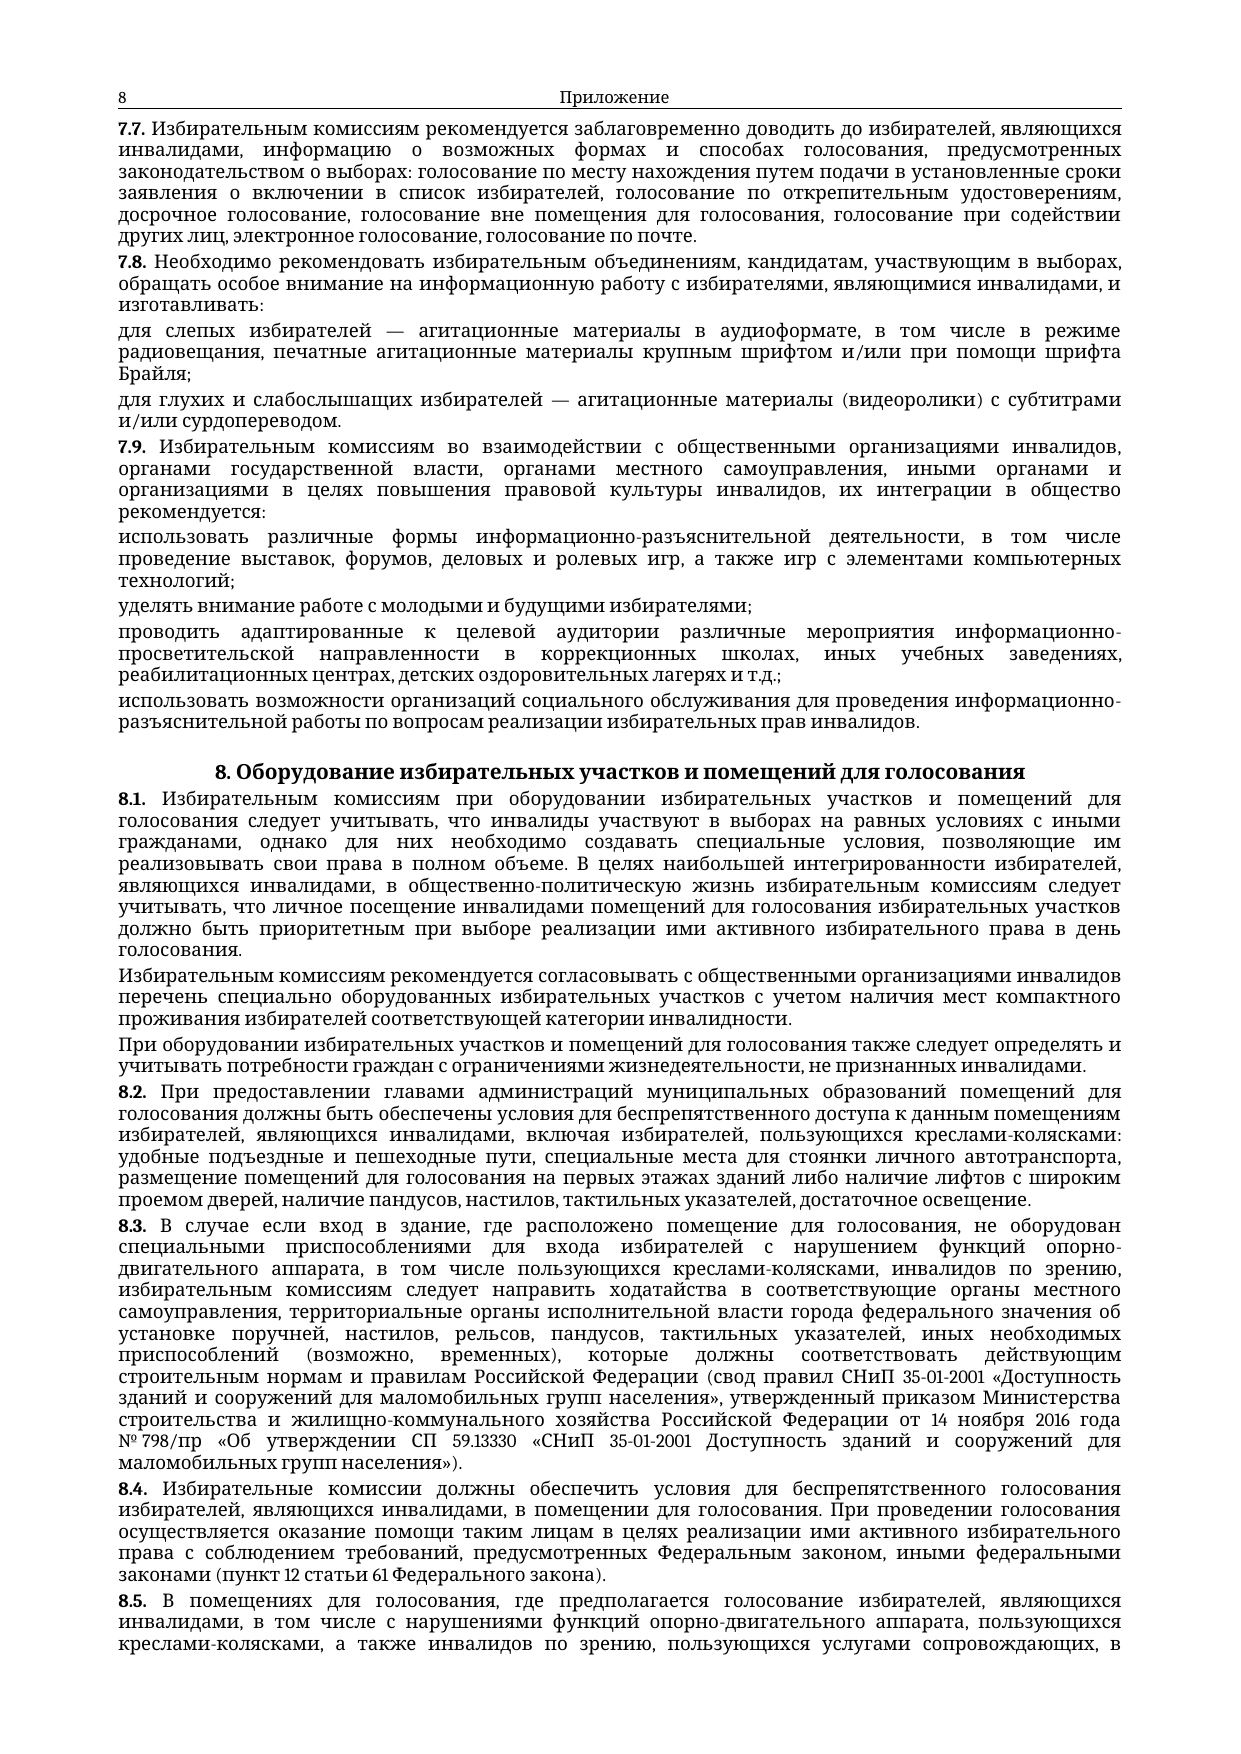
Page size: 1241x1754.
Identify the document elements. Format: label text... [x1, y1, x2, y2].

text уделять внимание работе с молодыми и будущими избирателями; [118, 596, 1122, 617]
text 8.1. Избирательным комиссиям при оборудовании избирательных участков и помещений для голосования следует учитывать, что инвалиды участвуют в выборах на равных условиях с иными гражданами, однако для них необходимо создавать специальные условия, позволяющие им реализовывать свои права в полном объеме. В целях наибольшей интегрированности избирателей, являющихся инвалидами, в общественно-политическую жизнь избирательным комиссиям следует учитывать, что личное посещение инвалидами помещений для голосования избирательных участков должно быть приоритетным при выборе реализации ими активного избирательного права в день голосования. [118, 789, 1122, 961]
text 7.8. Необходимо рекомендовать избирательным объединениям, кандидатам, участвующим в выборах, обращать особое внимание на информационную работу с избирателями, являющимися инвалидами, и изготавливать: [118, 252, 1122, 316]
text 7.7. Избирательным комиссиям рекомендуется заблаговременно доводить до избирателей, являющихся инвалидами, информацию о возможных формах и способах голосования, предусмотренных законодательством о выборах: голосование по месту нахождения путем подачи в установленные сроки заявления о включении в список избирателей, голосование по открепительным удостоверениям, досрочное голосование, голосование вне помещения для голосования, голосование при содействии других лиц, электронное голосование, голосование по почте. [118, 118, 1122, 247]
text 8.4. Избирательные комиссии должны обеспечить условия для беспрепятственного голосования избирателей, являющихся инвалидами, в помещении для голосования. При проведении голосования осуществляется оказание помощи таким лицам в целях реализации ими активного избирательного права с соблюдением требований, предусмотренных Федеральным законом, иными федеральными законами (пункт 12 статьи 61 Федерального закона). [118, 1478, 1122, 1586]
text 8.2. При предоставлении главами администраций муниципальных образований помещений для голосования должны быть обеспечены условия для беспрепятственного доступа к данным помещениям избирателей, являющихся инвалидами, включая избирателей, пользующихся креслами-колясками: удобные подъездные и пешеходные пути, специальные места для стоянки личного автотранспорта, размещение помещений для голосования на первых этажах зданий либо наличие лифтов с широким проемом дверей, наличие пандусов, настилов, тактильных указателей, достаточное освещение. [118, 1082, 1122, 1211]
text Избирательным комиссиям рекомендуется согласовывать с общественными организациями инвалидов перечень специально оборудованных избирательных участков с учетом наличия мест компактного проживания избирателей соответствующей категории инвалидности. [118, 966, 1122, 1030]
text использовать возможности организаций социального обслуживания для проведения информационно-разъяснительной работы по вопросам реализации избирательных прав инвалидов. [118, 690, 1122, 733]
text для глухих и слабослышащих избирателей — агитационные материалы (видеоролики) с субтитрами и/или сурдопереводом. [118, 389, 1122, 432]
text 8.3. В случае если вход в здание, где расположено помещение для голосования, не оборудован специальными приспособлениями для входа избирателей с нарушением функций опорно-двигательного аппарата, в том числе пользующихся креслами-колясками, инвалидов по зрению, избирательным комиссиям следует направить ходатайства в соответствующие органы местного самоуправления, территориальные органы исполнительной власти города федерального значения об установке поручней, настилов, рельсов, пандусов, тактильных указателей, иных необходимых приспособлений (возможно, временных), которые должны соответствовать действующим строительным нормам и правилам Российской Федерации (свод правил СНиП 35-01-2001 «Доступность зданий и сооружений для маломобильных групп населения», утвержденный приказом Министерства строительства и жилищно-коммунального хозяйства Российской Федерации от 14 ноября 2016 года № 798/пр «Об утверждении СП 59.13330 «СНиП 35-01-2001 Доступность зданий и сооружений для маломобильных групп населения»). [118, 1215, 1122, 1474]
text 7.9. Избирательным комиссиям во взаимодействии с общественными организациями инвалидов, органами государственной власти, органами местного самоуправления, иными органами и организациями в целях повышения правовой культуры инвалидов, их интеграции в общество рекомендуется: [118, 437, 1122, 523]
text проводить адаптированные к целевой аудитории различные мероприятия информационно-просветительской направленности в коррекционных школах, иных учебных заведениях, реабилитационных центрах, детских оздоровительных лагерях и т.д.; [118, 622, 1122, 686]
text для слепых избирателей — агитационные материалы в аудиоформате, в том числе в режиме радиовещания, печатные агитационные материалы крупным шрифтом и/или при помощи шрифта Брайля; [118, 320, 1122, 385]
subtitle 8. Оборудование избирательных участков и помещений для голосования [118, 761, 1122, 785]
text 8.5. В помещениях для голосования, где предполагается голосование избирателей, являющихся инвалидами, в том числе с нарушениями функций опорно-двигательного аппарата, пользующихся креслами-колясками, а также инвалидов по зрению, пользующихся услугами сопровождающих, в [118, 1590, 1122, 1655]
text При оборудовании избирательных участков и помещений для голосования также следует определять и учитывать потребности граждан с ограничениями жизнедеятельности, не признанных инвалидами. [118, 1034, 1122, 1077]
text использовать различные формы информационно-разъяснительной деятельности, в том числе проведение выставок, форумов, деловых и ролевых игр, а также игр с элементами компьютерных технологий; [118, 527, 1122, 592]
